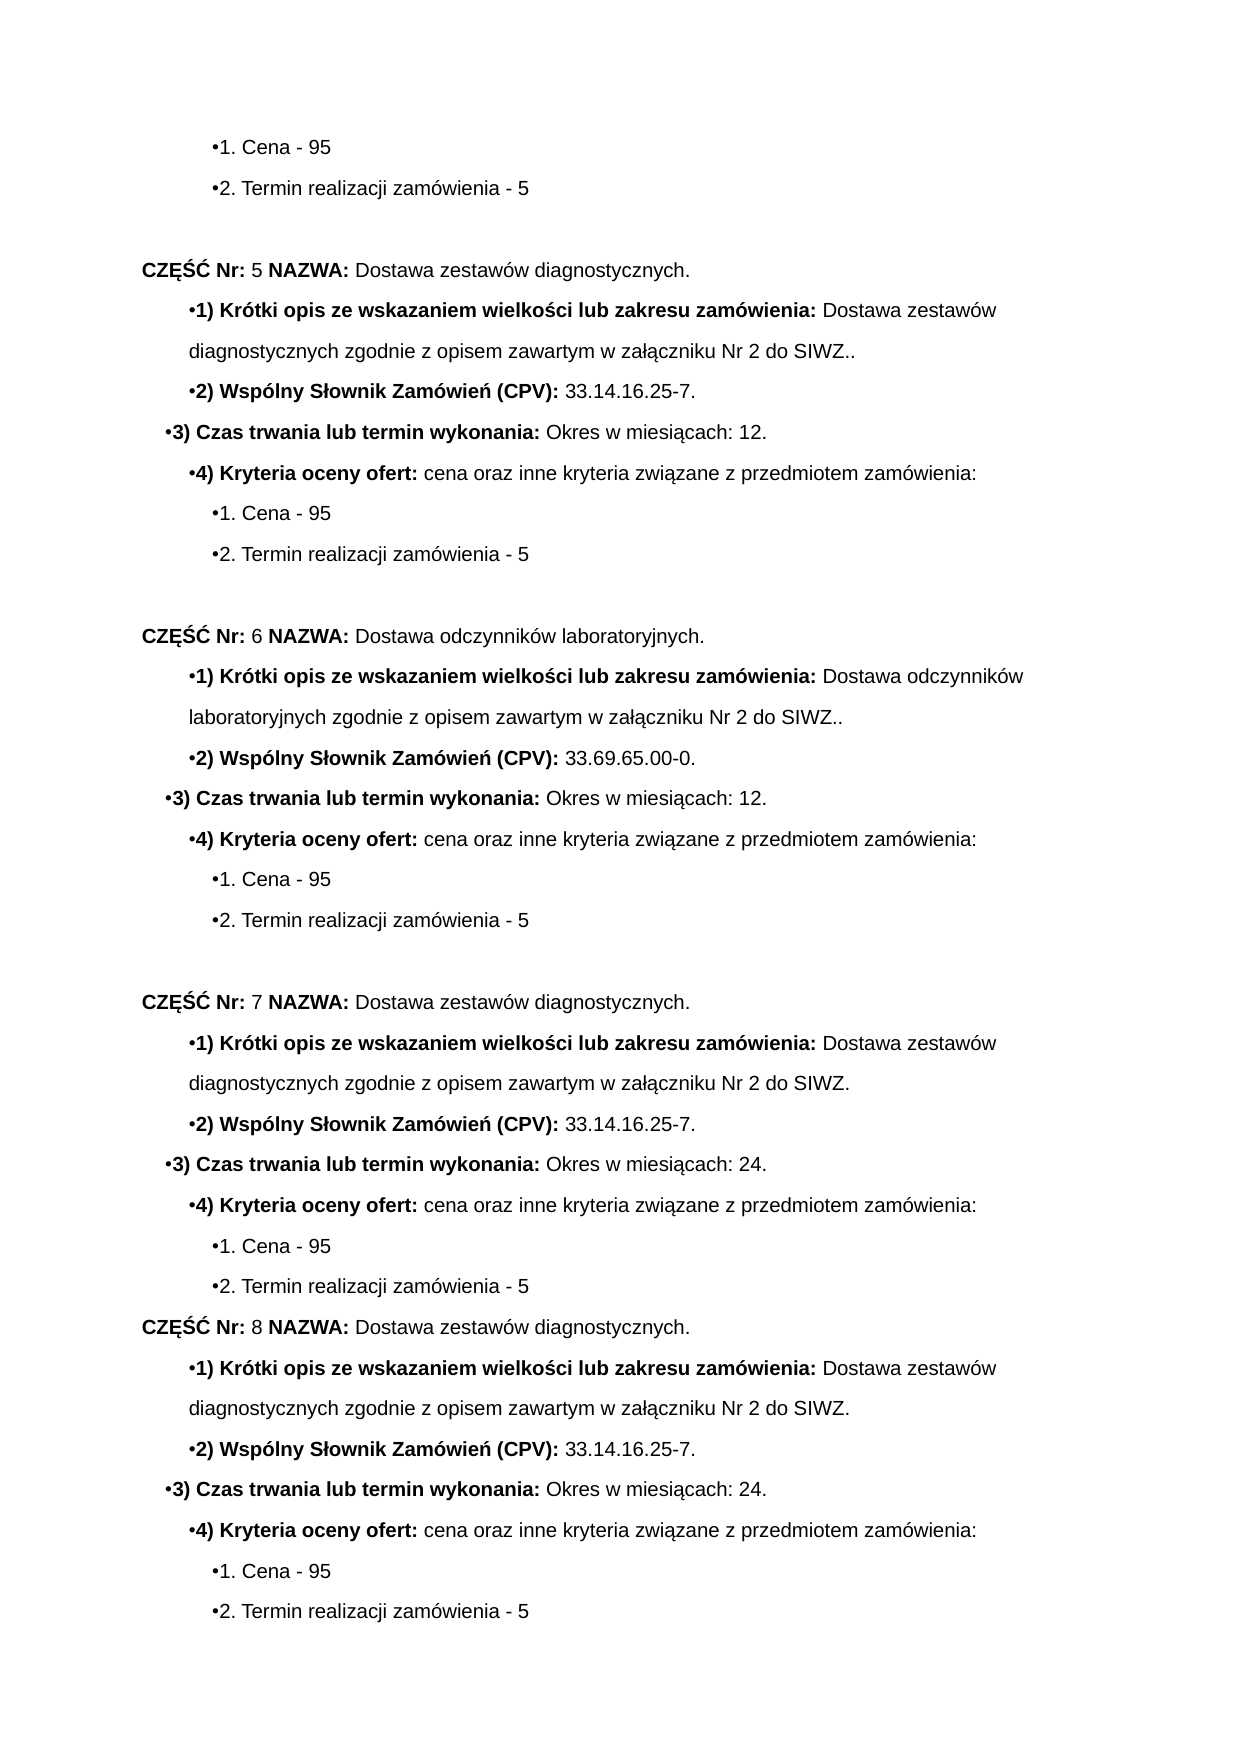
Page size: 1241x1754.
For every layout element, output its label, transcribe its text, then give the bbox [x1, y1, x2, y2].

list 4) Kryteria oceny ofert: cena oraz inne kryteria związane z przedmiotem zamówienia: [142, 444, 1122, 484]
list 4) Kryteria oceny ofert: cena oraz inne kryteria związane z przedmiotem zamówienia: [142, 1176, 1122, 1217]
list 1. Cena - 95 [118, 118, 1122, 159]
list 1. Cena - 95 [118, 484, 1122, 525]
list 1) Krótki opis ze wskazaniem wielkości lub zakresu zamówienia: Dostawa zestawów diagnostycznych zgodnie z opisem zawartym w załączniku Nr 2 do SIWZ.. [142, 281, 1122, 362]
list 1. Cena - 95 [118, 851, 1122, 891]
text CZĘŚĆ Nr: 7 NAZWA: Dostawa zestawów diagnostycznych. [142, 973, 1122, 1014]
list 2) Wspólny Słownik Zamówień (CPV): 33.69.65.00-0. [142, 729, 1122, 769]
list 3) Czas trwania lub termin wykonania: Okres w miesiącach: 12. [118, 769, 1122, 810]
text CZĘŚĆ Nr: 5 NAZWA: Dostawa zestawów diagnostycznych. [142, 241, 1122, 281]
list 2. Termin realizacji zamówienia - 5 [118, 159, 1122, 199]
list 4) Kryteria oceny ofert: cena oraz inne kryteria związane z przedmiotem zamówienia: [142, 810, 1122, 851]
list 3) Czas trwania lub termin wykonania: Okres w miesiącach: 12. [118, 403, 1122, 444]
list 1) Krótki opis ze wskazaniem wielkości lub zakresu zamówienia: Dostawa zestawów diagnostycznych zgodnie z opisem zawartym w załączniku Nr 2 do SIWZ. [142, 1014, 1122, 1095]
list 2. Termin realizacji zamówienia - 5 [118, 525, 1122, 566]
list 2) Wspólny Słownik Zamówień (CPV): 33.14.16.25-7. [142, 1095, 1122, 1136]
text CZĘŚĆ Nr: 8 NAZWA: Dostawa zestawów diagnostycznych. [142, 1298, 1122, 1339]
list 2) Wspólny Słownik Zamówień (CPV): 33.14.16.25-7. [142, 1420, 1122, 1461]
text CZĘŚĆ Nr: 6 NAZWA: Dostawa odczynników laboratoryjnych. [142, 607, 1122, 647]
list 3) Czas trwania lub termin wykonania: Okres w miesiącach: 24. [118, 1461, 1122, 1501]
list 2) Wspólny Słownik Zamówień (CPV): 33.14.16.25-7. [142, 362, 1122, 403]
list 3) Czas trwania lub termin wykonania: Okres w miesiącach: 24. [118, 1136, 1122, 1176]
list 1. Cena - 95 [118, 1217, 1122, 1257]
list 1) Krótki opis ze wskazaniem wielkości lub zakresu zamówienia: Dostawa zestawów diagnostycznych zgodnie z opisem zawartym w załączniku Nr 2 do SIWZ. [142, 1339, 1122, 1420]
list 1) Krótki opis ze wskazaniem wielkości lub zakresu zamówienia: Dostawa odczynników laboratoryjnych zgodnie z opisem zawartym w załączniku Nr 2 do SIWZ.. [142, 647, 1122, 729]
list 4) Kryteria oceny ofert: cena oraz inne kryteria związane z przedmiotem zamówienia: [142, 1501, 1122, 1542]
list 2. Termin realizacji zamówienia - 5 [118, 1582, 1122, 1623]
list 2. Termin realizacji zamówienia - 5 [118, 891, 1122, 932]
list 2. Termin realizacji zamówienia - 5 [118, 1257, 1122, 1298]
list 1. Cena - 95 [118, 1542, 1122, 1582]
